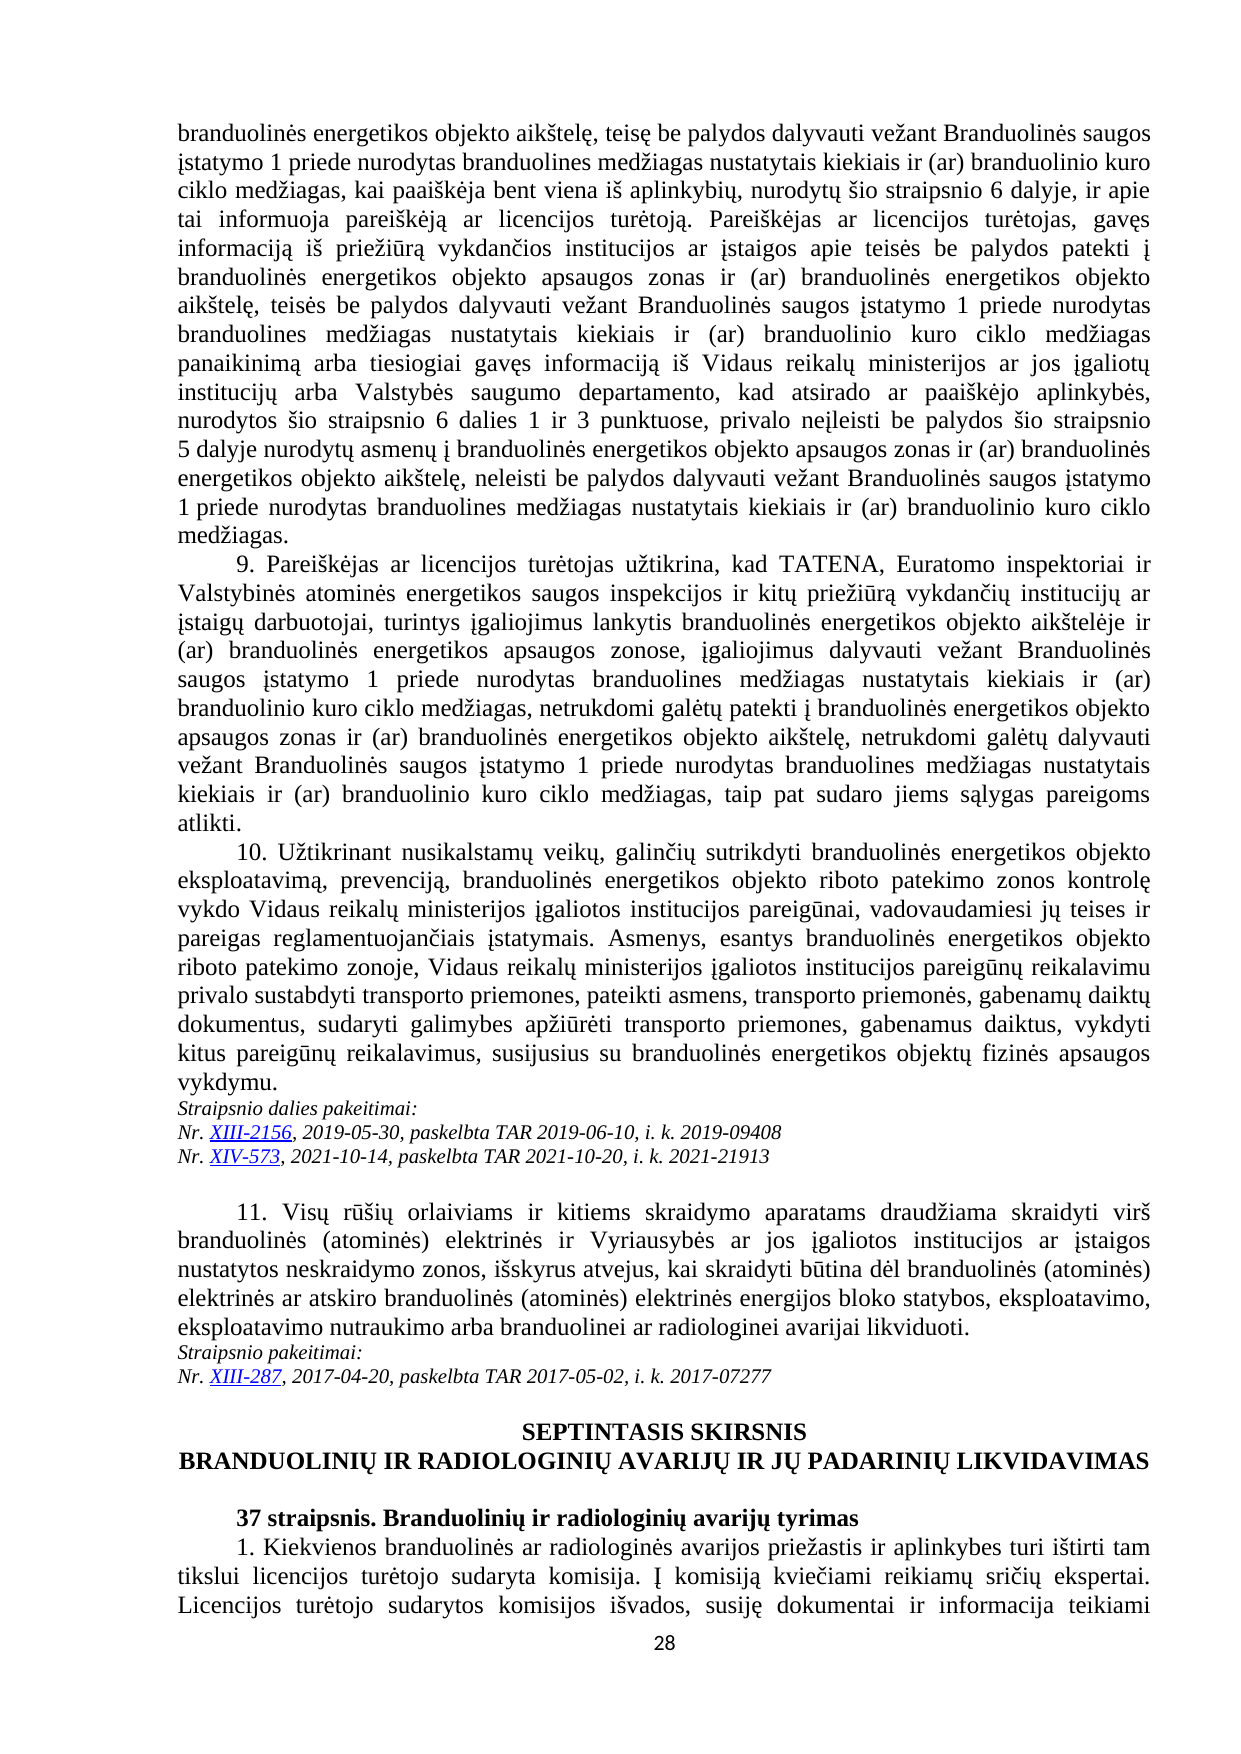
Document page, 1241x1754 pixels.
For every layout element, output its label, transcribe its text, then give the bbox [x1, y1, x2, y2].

text branduolinės energetikos objekto aikštelę, teisę be palydos dalyvauti vežant Branduolinės saugos įstatymo 1 priede nurodytas branduolines medžiagas nustatytais kiekiais ir (ar) branduolinio kuro ciklo medžiagas, kai paaiškėja bent viena iš aplinkybių, nurodytų šio straipsnio 6 dalyje, ir apie tai informuoja pareiškėją ar licencijos turėtoją. Pareiškėjas ar licencijos turėtojas, gavęs informaciją iš priežiūrą vykdančios institucijos ar įstaigos apie teisės be palydos patekti į branduolinės energetikos objekto apsaugos zonas ir (ar) branduolinės energetikos objekto aikštelę, teisės be palydos dalyvauti vežant Branduolinės saugos įstatymo 1 priede nurodytas branduolines medžiagas nustatytais kiekiais ir (ar) branduolinio kuro ciklo medžiagas panaikinimą arba tiesiogiai gavęs informaciją iš Vidaus reikalų ministerijos ar jos įgaliotų institucijų arba Valstybės saugumo departamento, kad atsirado ar paaiškėjo aplinkybės, nurodytos šio straipsnio 6 dalies 1 ir 3 punktuose, privalo neįleisti be palydos šio straipsnio 5 dalyje nurodytų asmenų į branduolinės energetikos objekto apsaugos zonas ir (ar) branduolinės energetikos objekto aikštelę, neleisti be palydos dalyvauti vežant Branduolinės saugos įstatymo 1 priede nurodytas branduolines medžiagas nustatytais kiekiais ir (ar) branduolinio kuro ciklo medžiagas. [177, 118, 1152, 549]
text Straipsnio pakeitimai: [177, 1340, 1152, 1364]
text Nr. XIV-573, 2021-10-14, paskelbta TAR 2021-10-20, i. k. 2021-21913 [177, 1144, 1152, 1168]
text 10. Užtikrinant nusikalstamų veikų, galinčių sutrikdyti branduolinės energetikos objekto eksploatavimą, prevenciją, branduolinės energetikos objekto riboto patekimo zonos kontrolę vykdo Vidaus reikalų ministerijos įgaliotos institucijos pareigūnai, vadovaudamiesi jų teises ir pareigas reglamentuojančiais įstatymais. Asmenys, esantys branduolinės energetikos objekto riboto patekimo zonoje, Vidaus reikalų ministerijos įgaliotos institucijos pareigūnų reikalavimu privalo sustabdyti transporto priemones, pateikti asmens, transporto priemonės, gabenamų daiktų dokumentus, sudaryti galimybes apžiūrėti transporto priemones, gabenamus daiktus, vykdyti kitus pareigūnų reikalavimus, susijusius su branduolinės energetikos objektų fizinės apsaugos vykdymu. [177, 837, 1152, 1096]
text BRANDUOLINIŲ IR RADIOLOGINIŲ AVARIJŲ IR JŲ PADARINIŲ LIKVIDAVIMAS [177, 1446, 1152, 1475]
text 11. Visų rūšių orlaiviams ir kitiems skraidymo aparatams draudžiama skraidyti virš branduolinės (atominės) elektrinės ir Vyriausybės ar jos įgaliotos institucijos ar įstaigos nustatytos neskraidymo zonos, išskyrus atvejus, kai skraidyti būtina dėl branduolinės (atominės) elektrinės ar atskiro branduolinės (atominės) elektrinės energijos bloko statybos, eksploatavimo, eksploatavimo nutraukimo arba branduolinei ar radiologinei avarijai likviduoti. [177, 1197, 1152, 1340]
text Nr. XIII-2156, 2019-05-30, paskelbta TAR 2019-06-10, i. k. 2019-09408 [177, 1120, 1152, 1144]
text Straipsnio dalies pakeitimai: [177, 1096, 1152, 1120]
text SEPTINTASIS SKIRSNIS [177, 1417, 1152, 1446]
text 9. Pareiškėjas ar licencijos turėtojas užtikrina, kad TATENA, Euratomo inspektoriai ir Valstybinės atominės energetikos saugos inspekcijos ir kitų priežiūrą vykdančių institucijų ar įstaigų darbuotojai, turintys įgaliojimus lankytis branduolinės energetikos objekto aikštelėje ir (ar) branduolinės energetikos apsaugos zonose, įgaliojimus dalyvauti vežant Branduolinės saugos įstatymo 1 priede nurodytas branduolines medžiagas nustatytais kiekiais ir (ar) branduolinio kuro ciklo medžiagas, netrukdomi galėtų patekti į branduolinės energetikos objekto apsaugos zonas ir (ar) branduolinės energetikos objekto aikštelę, netrukdomi galėtų dalyvauti vežant Branduolinės saugos įstatymo 1 priede nurodytas branduolines medžiagas nustatytais kiekiais ir (ar) branduolinio kuro ciklo medžiagas, taip pat sudaro jiems sąlygas pareigoms atlikti. [177, 549, 1152, 837]
text 37 straipsnis. Branduolinių ir radiologinių avarijų tyrimas [177, 1503, 1152, 1532]
text Nr. XIII-287, 2017-04-20, paskelbta TAR 2017-05-02, i. k. 2017-07277 [177, 1364, 1152, 1388]
text 1. Kiekvienos branduolinės ar radiologinės avarijos priežastis ir aplinkybes turi ištirti tam tikslui licencijos turėtojo sudaryta komisija. Į komisiją kviečiami reikiamų sričių ekspertai. Licencijos turėtojo sudarytos komisijos išvados, susiję dokumentai ir informacija teikiami [177, 1532, 1152, 1618]
